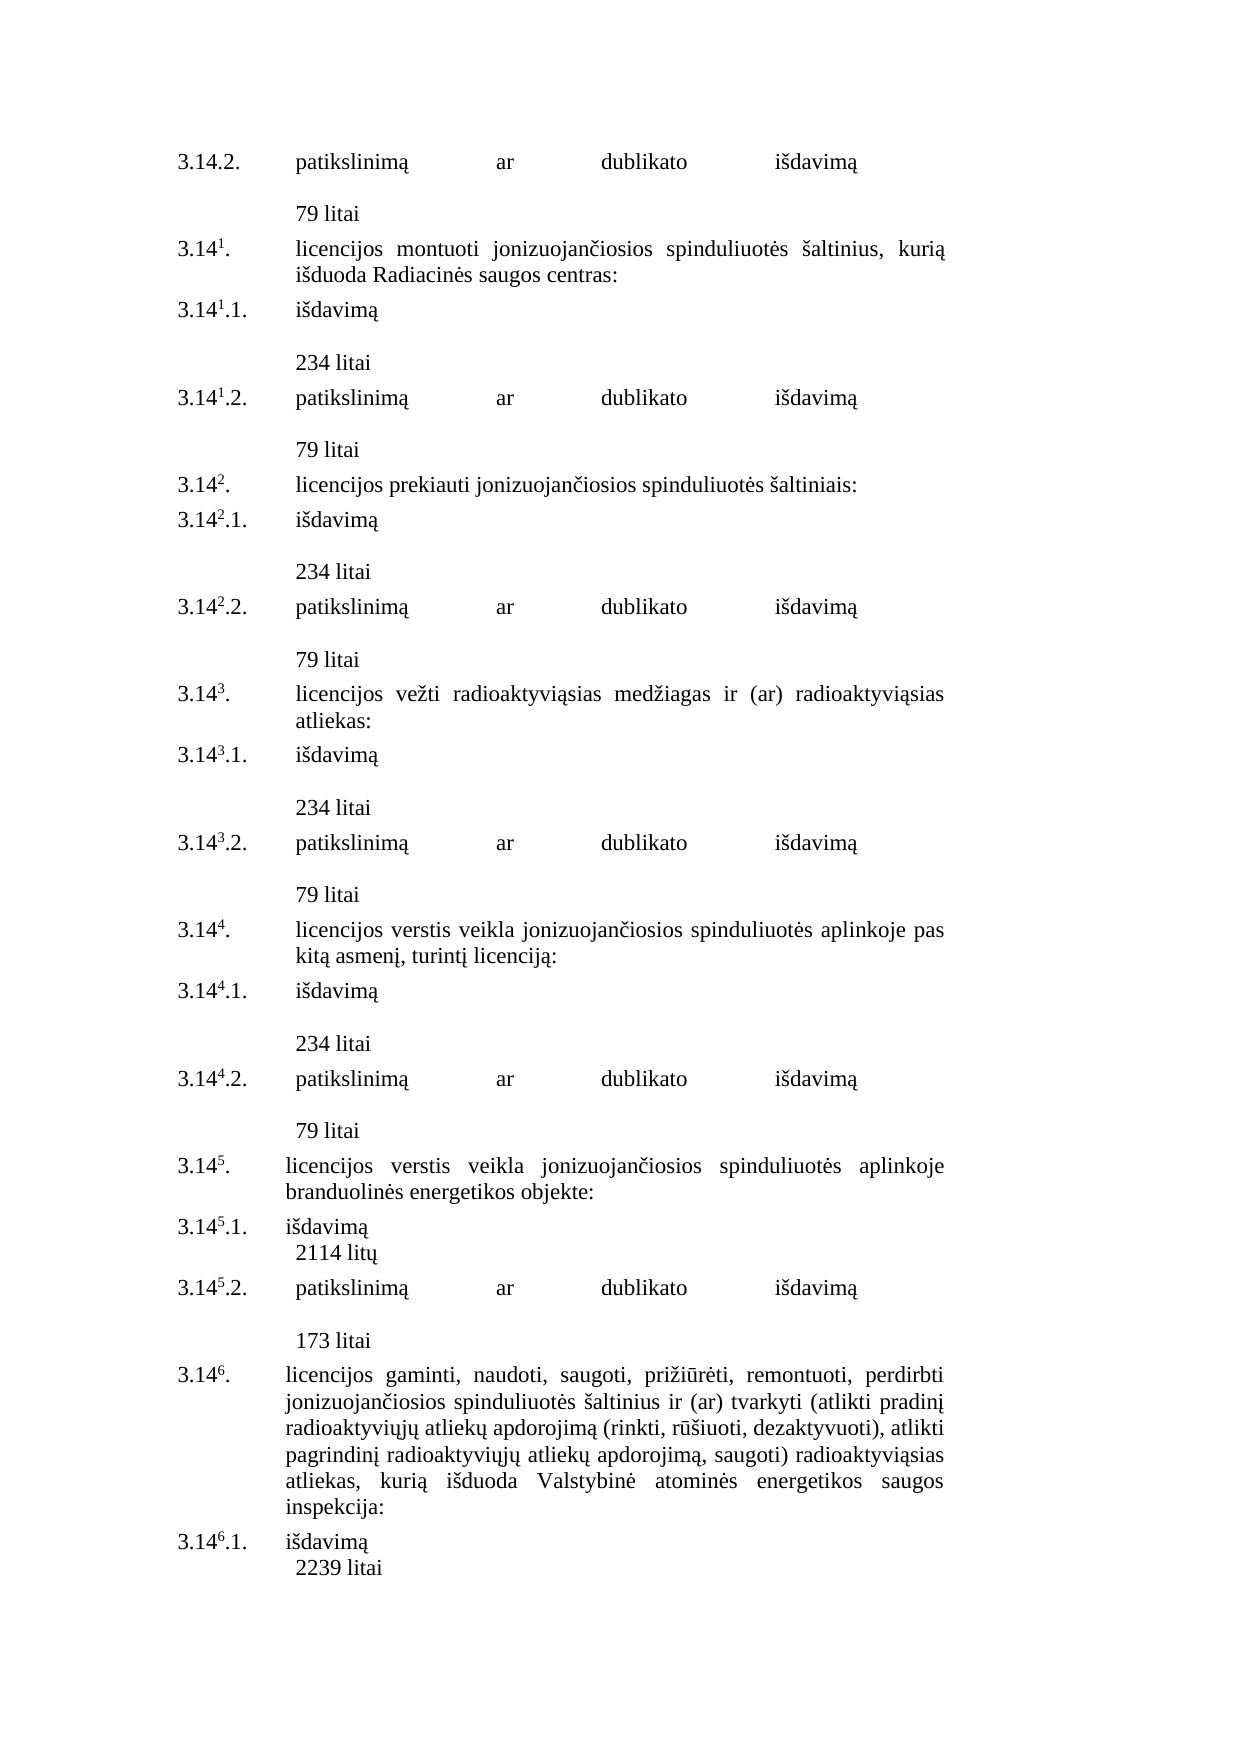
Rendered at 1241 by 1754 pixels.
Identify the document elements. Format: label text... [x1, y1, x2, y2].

text 3.142.1. išdavimą 234 litai [177, 506, 945, 585]
text 3.144. licencijos verstis veikla jonizuojančiosios spinduliuotės aplinkoje pas kitą asmenį, turintį licenciją: [177, 916, 945, 969]
text 3.143.2. patikslinimą ar dublikato išdavimą 79 litai [177, 829, 945, 908]
text 3.142.2. patikslinimą ar dublikato išdavimą 79 litai [177, 593, 945, 672]
text 3.143. licencijos vežti radioaktyviąsias medžiagas ir (ar) radioaktyviąsias atliekas: [177, 680, 945, 733]
text 3.145.1. išdavimą 2114 litų [177, 1213, 945, 1266]
text 3.141. licencijos montuoti jonizuojančiosios spinduliuotės šaltinius, kurią išduoda Radiacinės saugos centras: [177, 235, 945, 288]
text 3.141.2. patikslinimą ar dublikato išdavimą 79 litai [177, 383, 945, 463]
text 3.145. licencijos verstis veikla jonizuojančiosios spinduliuotės aplinkoje branduolinės energetikos objekte: [177, 1152, 945, 1205]
text 3.144.2. patikslinimą ar dublikato išdavimą 79 litai [177, 1065, 945, 1144]
text 3.143.1. išdavimą 234 litai [177, 741, 945, 821]
text 3.146. licencijos gaminti, naudoti, saugoti, prižiūrėti, remontuoti, perdirbti jonizuojančiosios spinduliuotės šaltinius ir (ar) tvarkyti (atlikti pradinį radioaktyviųjų atliekų apdorojimą (rinkti, rūšiuoti, dezaktyvuoti), atlikti pagrindinį radioaktyviųjų atliekų apdorojimą, saugoti) radioaktyviąsias atliekas, kurią išduoda Valstybinė atominės energetikos saugos inspekcija: [177, 1362, 945, 1520]
text 3.14.2. patikslinimą ar dublikato išdavimą 79 litai [177, 148, 945, 227]
text 3.146.1. išdavimą 2239 litai [177, 1528, 945, 1581]
text 3.142. licencijos prekiauti jonizuojančiosios spinduliuotės šaltiniais: [177, 471, 945, 497]
text 3.141.1. išdavimą 234 litai [177, 296, 945, 375]
text 3.145.2. patikslinimą ar dublikato išdavimą 173 litai [177, 1274, 945, 1353]
text 3.144.1. išdavimą 234 litai [177, 977, 945, 1056]
